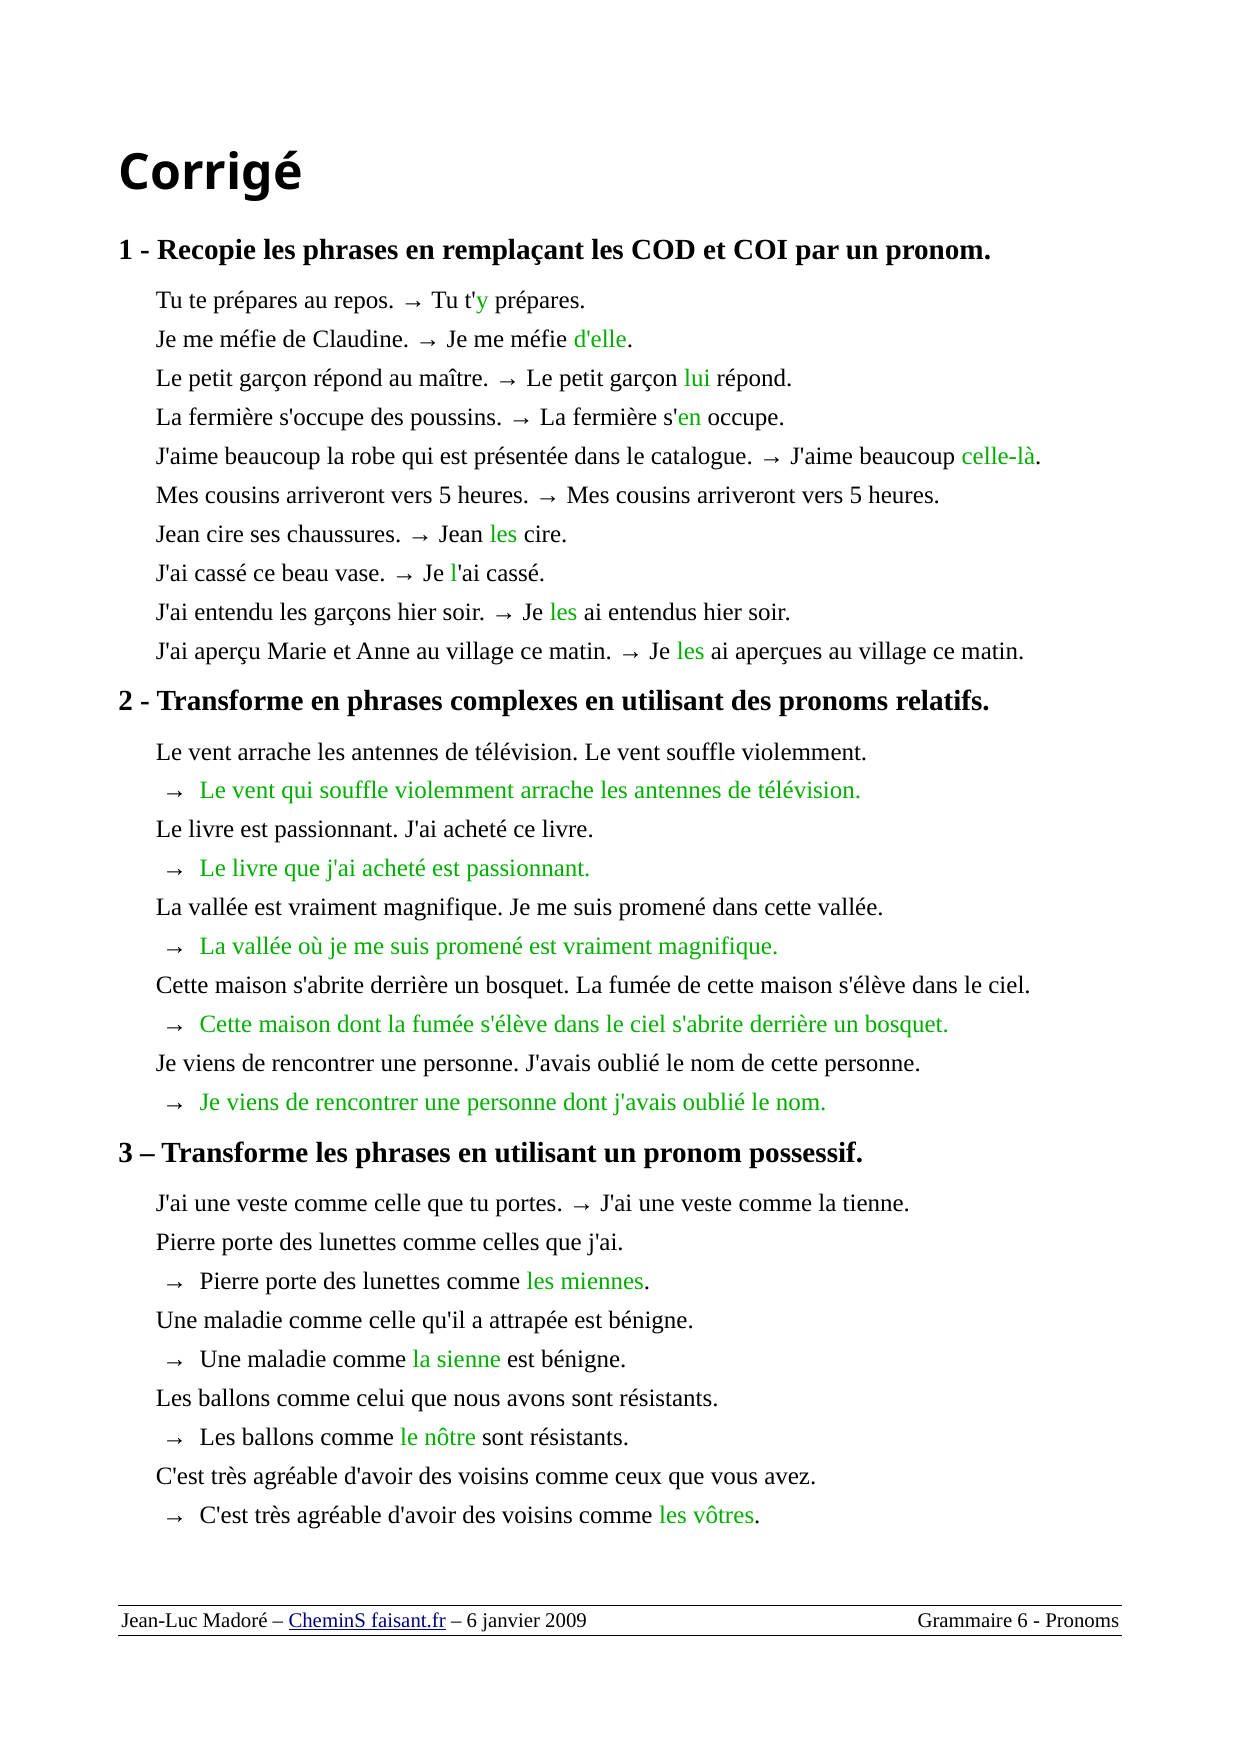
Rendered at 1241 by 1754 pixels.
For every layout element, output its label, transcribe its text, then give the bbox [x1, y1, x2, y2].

text 3 – Transforme les phrases en utilisant un pronom possessif. [118, 1136, 1122, 1168]
text Je me méfie de Claudine. → Je me méfie d'elle. [156, 316, 1119, 355]
text Une maladie comme celle qu'il a attrapée est bénigne. [156, 1297, 1119, 1336]
text Corrigé [118, 136, 1122, 204]
text → Le livre que j'ai acheté est passionnant. [156, 846, 1119, 885]
text → Le vent qui souffle violemment arrache les antennes de télévision. [156, 768, 1119, 807]
text Je viens de rencontrer une personne. J'avais oublié le nom de cette personne. [156, 1041, 1119, 1079]
text J'aime beaucoup la robe qui est présentée dans le catalogue. → J'aime beaucoup celle-là. [156, 433, 1119, 472]
text Le vent arrache les antennes de télévision. Le vent souffle violemment. [156, 729, 1119, 768]
text Jean cire ses chaussures. → Jean les cire. [156, 511, 1119, 550]
text La fermière s'occupe des poussins. → La fermière s'en occupe. [156, 394, 1119, 433]
text Mes cousins arriveront vers 5 heures. → Mes cousins arriveront vers 5 heures. [156, 472, 1119, 511]
text J'ai entendu les garçons hier soir. → Je les ai entendus hier soir. [156, 589, 1119, 628]
text → Une maladie comme la sienne est bénigne. [156, 1336, 1119, 1375]
text → Les ballons comme le nôtre sont résistants. [156, 1414, 1119, 1453]
text J'ai aperçu Marie et Anne au village ce matin. → Je les ai aperçues au village ce matin. [156, 628, 1119, 667]
text → Je viens de rencontrer une personne dont j'avais oublié le nom. [156, 1079, 1119, 1118]
text 2 - Transforme en phrases complexes en utilisant des pronoms relatifs. [118, 685, 1122, 717]
text Le livre est passionnant. J'ai acheté ce livre. [156, 807, 1119, 846]
text Cette maison s'abrite derrière un bosquet. La fumée de cette maison s'élève dans le ciel. [156, 963, 1119, 1002]
text 1 - Recopie les phrases en remplaçant les COD et COI par un pronom. [118, 233, 1122, 266]
text Les ballons comme celui que nous avons sont résistants. [156, 1375, 1119, 1414]
text C'est très agréable d'avoir des voisins comme ceux que vous avez. [156, 1453, 1119, 1492]
text J'ai une veste comme celle que tu portes. → J'ai une veste comme la tienne. [156, 1180, 1119, 1219]
text → Cette maison dont la fumée s'élève dans le ciel s'abrite derrière un bosquet. [156, 1002, 1119, 1041]
text Pierre porte des lunettes comme celles que j'ai. [156, 1219, 1119, 1258]
text Tu te prépares au repos. → Tu t'y prépares. [156, 277, 1119, 316]
text → C'est très agréable d'avoir des voisins comme les vôtres. [156, 1492, 1119, 1531]
text La vallée est vraiment magnifique. Je me suis promené dans cette vallée. [156, 885, 1119, 924]
text → Pierre porte des lunettes comme les miennes. [156, 1258, 1119, 1297]
text Le petit garçon répond au maître. → Le petit garçon lui répond. [156, 355, 1119, 394]
text → La vallée où je me suis promené est vraiment magnifique. [156, 924, 1119, 963]
text J'ai cassé ce beau vase. → Je l'ai cassé. [156, 550, 1119, 589]
